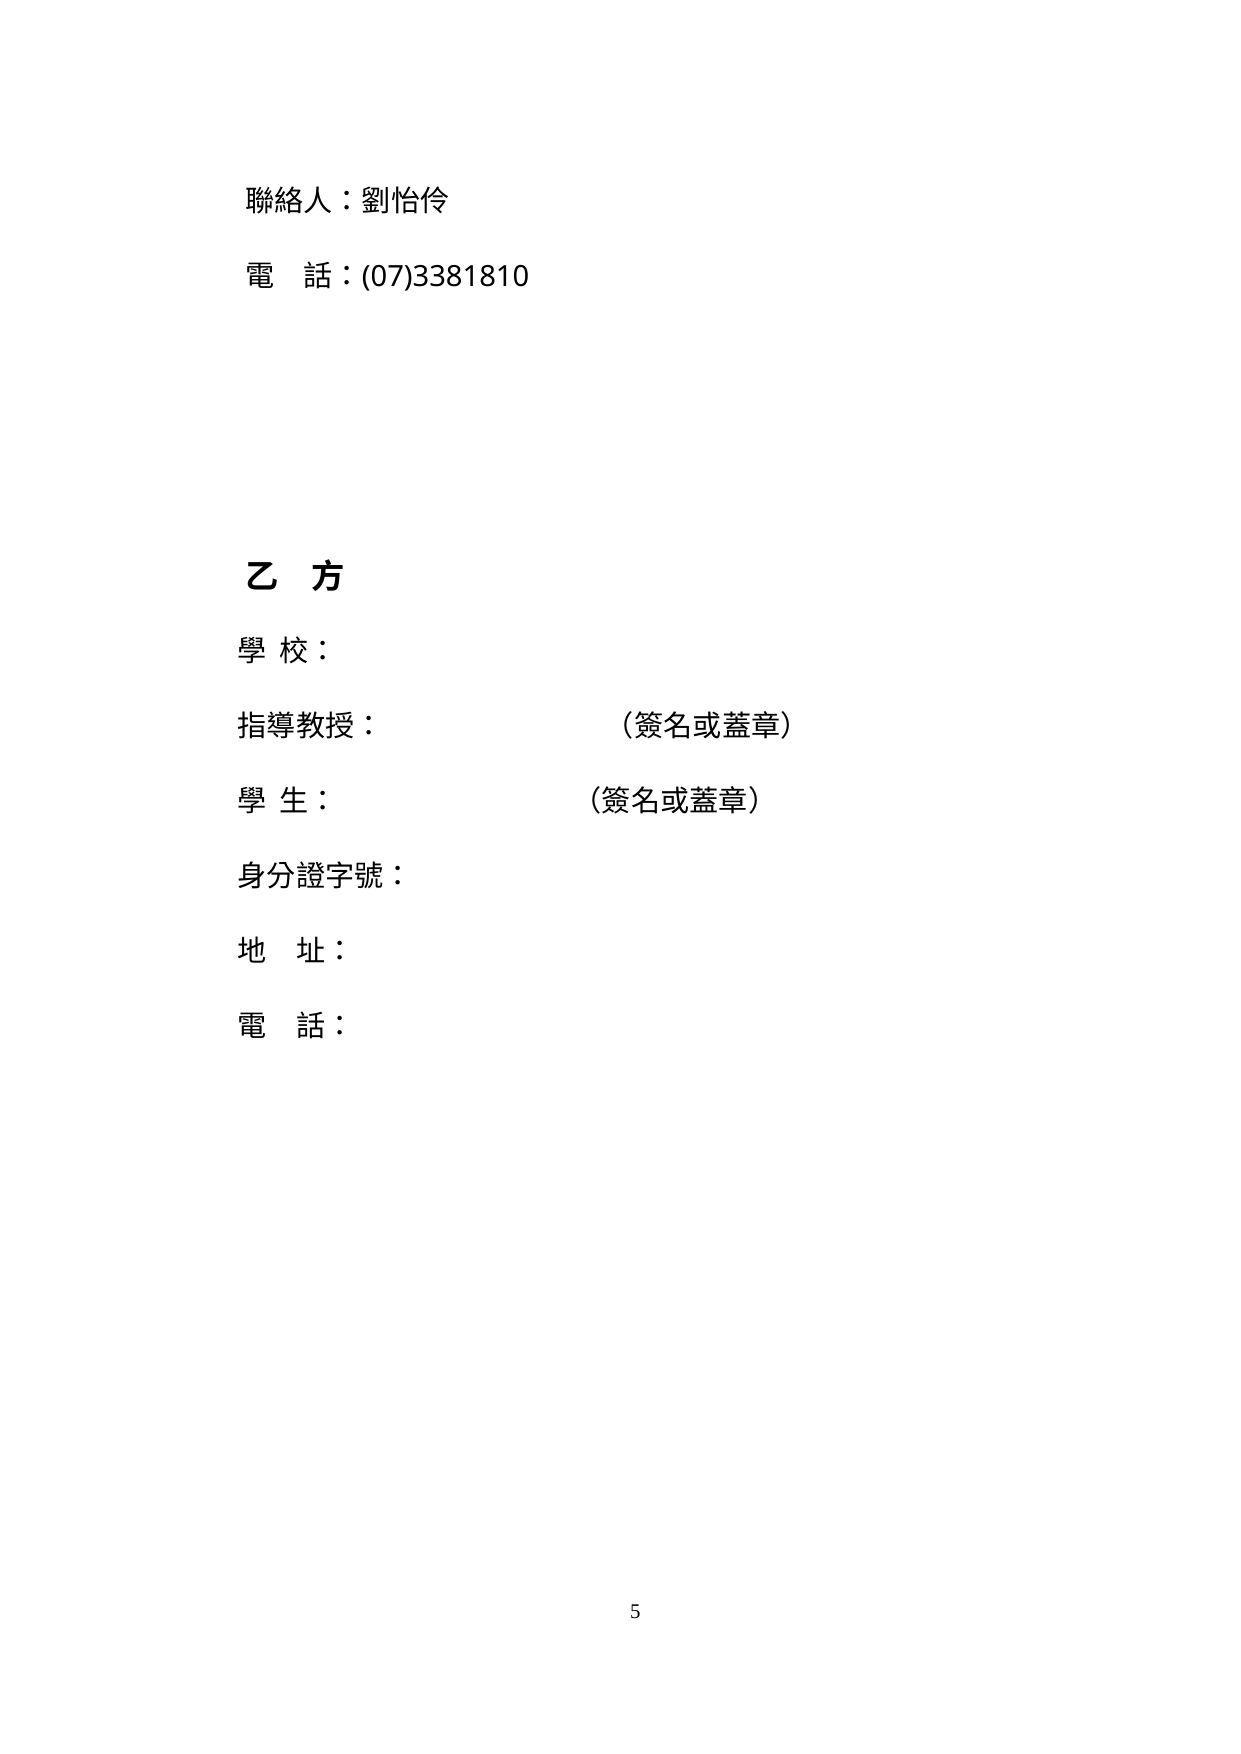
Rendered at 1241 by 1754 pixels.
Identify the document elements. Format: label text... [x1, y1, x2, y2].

table_header [1093, 161, 1240, 1511]
table_header 立契約人： 甲 方 海洋委員會 代表人：主任委員 李仲威 地 址：高雄市前鎮區成功二路25號4樓 聯絡人：劉怡伶 電 話：(07)3381810 乙 方 學 校： 指導教授： （簽名或蓋章） 學 生： （簽名或蓋章） 身分證字號： 地 址： 電 話： [242, 161, 1093, 1511]
